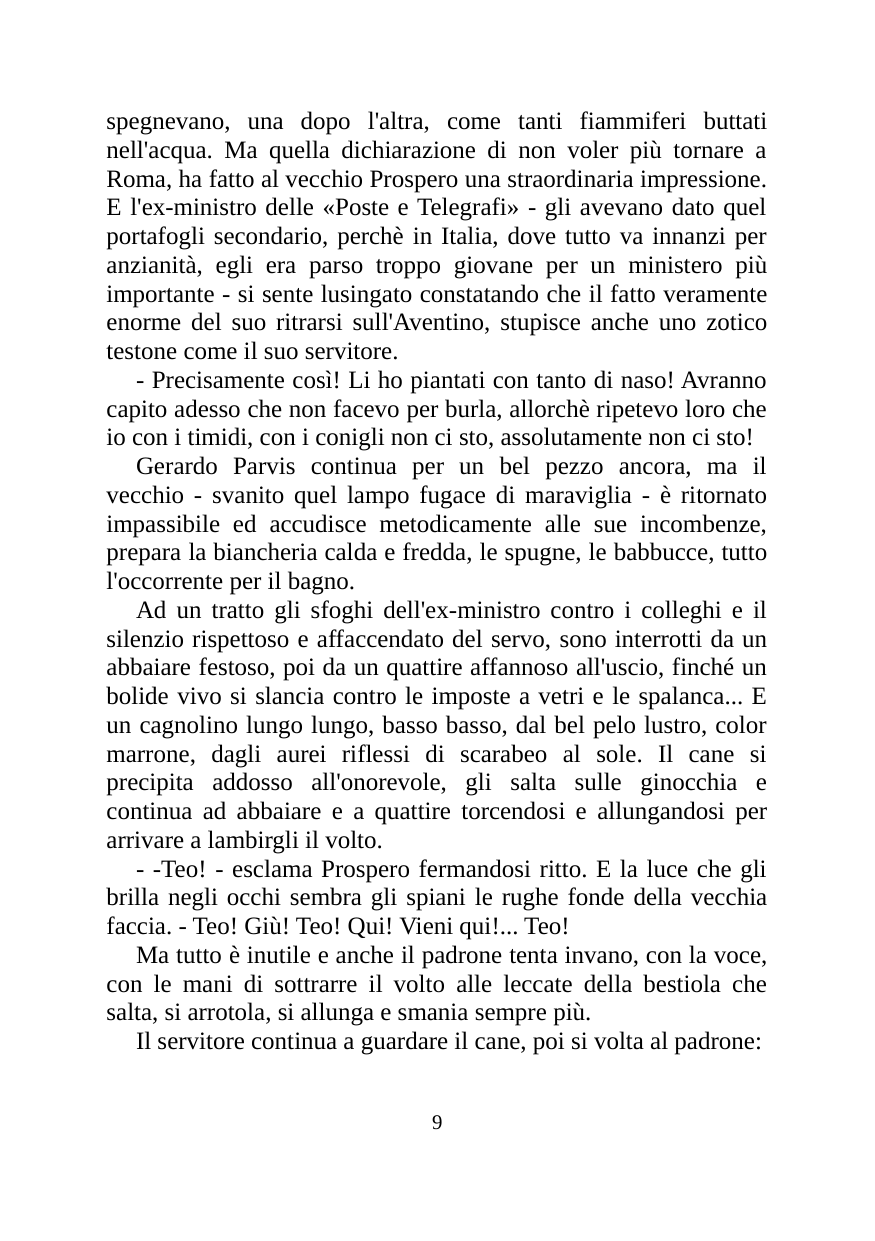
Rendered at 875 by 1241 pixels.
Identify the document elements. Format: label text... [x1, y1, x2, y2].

text - Precisamente così! Li ho piantati con tanto di naso! Avranno capito adesso che non facevo per burla, allorchè ripetevo loro che io con i timidi, con i conigli non ci sto, assolutamente non ci sto! [106, 365, 768, 451]
text - -Teo! - esclama Prospero fermandosi ritto. E la luce che gli brilla negli occhi sembra gli spiani le rughe fonde della vecchia faccia. - Teo! Giù! Teo! Qui! Vieni qui!... Teo! [106, 854, 768, 940]
text Gerardo Parvis continua per un bel pezzo ancora, ma il vecchio - svanito quel lampo fugace di maraviglia - è ritornato impassibile ed accudisce metodicamente alle sue incombenze, prepara la biancheria calda e fredda, le spugne, le babbucce, tutto l'occorrente per il bagno. [106, 451, 768, 595]
text Ma tutto è inutile e anche il padrone tenta invano, con la voce, con le mani di sottrarre il volto alle leccate della bestiola che salta, si arrotola, si allunga e smania sempre più. [106, 940, 768, 1026]
text Ad un tratto gli sfoghi dell'ex-ministro contro i colleghi e il silenzio rispettoso e affaccendato del servo, sono interrotti da un abbaiare festoso, poi da un quattire affannoso all'uscio, finché un bolide vivo si slancia contro le imposte a vetri e le spalanca... E un cagnolino lungo lungo, basso basso, dal bel pelo lustro, color marrone, dagli aurei riflessi di scarabeo al sole. Il cane si precipita addosso all'onorevole, gli salta sulle ginocchia e continua ad abbaiare e a quattire torcendosi e allungandosi per arrivare a lambirgli il volto. [106, 595, 768, 854]
text Il servitore continua a guardare il cane, poi si volta al padrone: [106, 1026, 768, 1055]
text spegnevano, una dopo l'altra, come tanti fiammiferi buttati nell'acqua. Ma quella dichiarazione di non voler più tornare a Roma, ha fatto al vecchio Prospero una straordinaria impressione. E l'ex-ministro delle «Poste e Telegrafi» - gli avevano dato quel portafogli secondario, perchè in Italia, dove tutto va innanzi per anzianità, egli era parso troppo giovane per un ministero più importante - si sente lusingato constatando che il fatto veramente enorme del suo ritrarsi sull'Aventino, stupisce anche uno zotico testone come il suo servitore. [106, 106, 768, 365]
